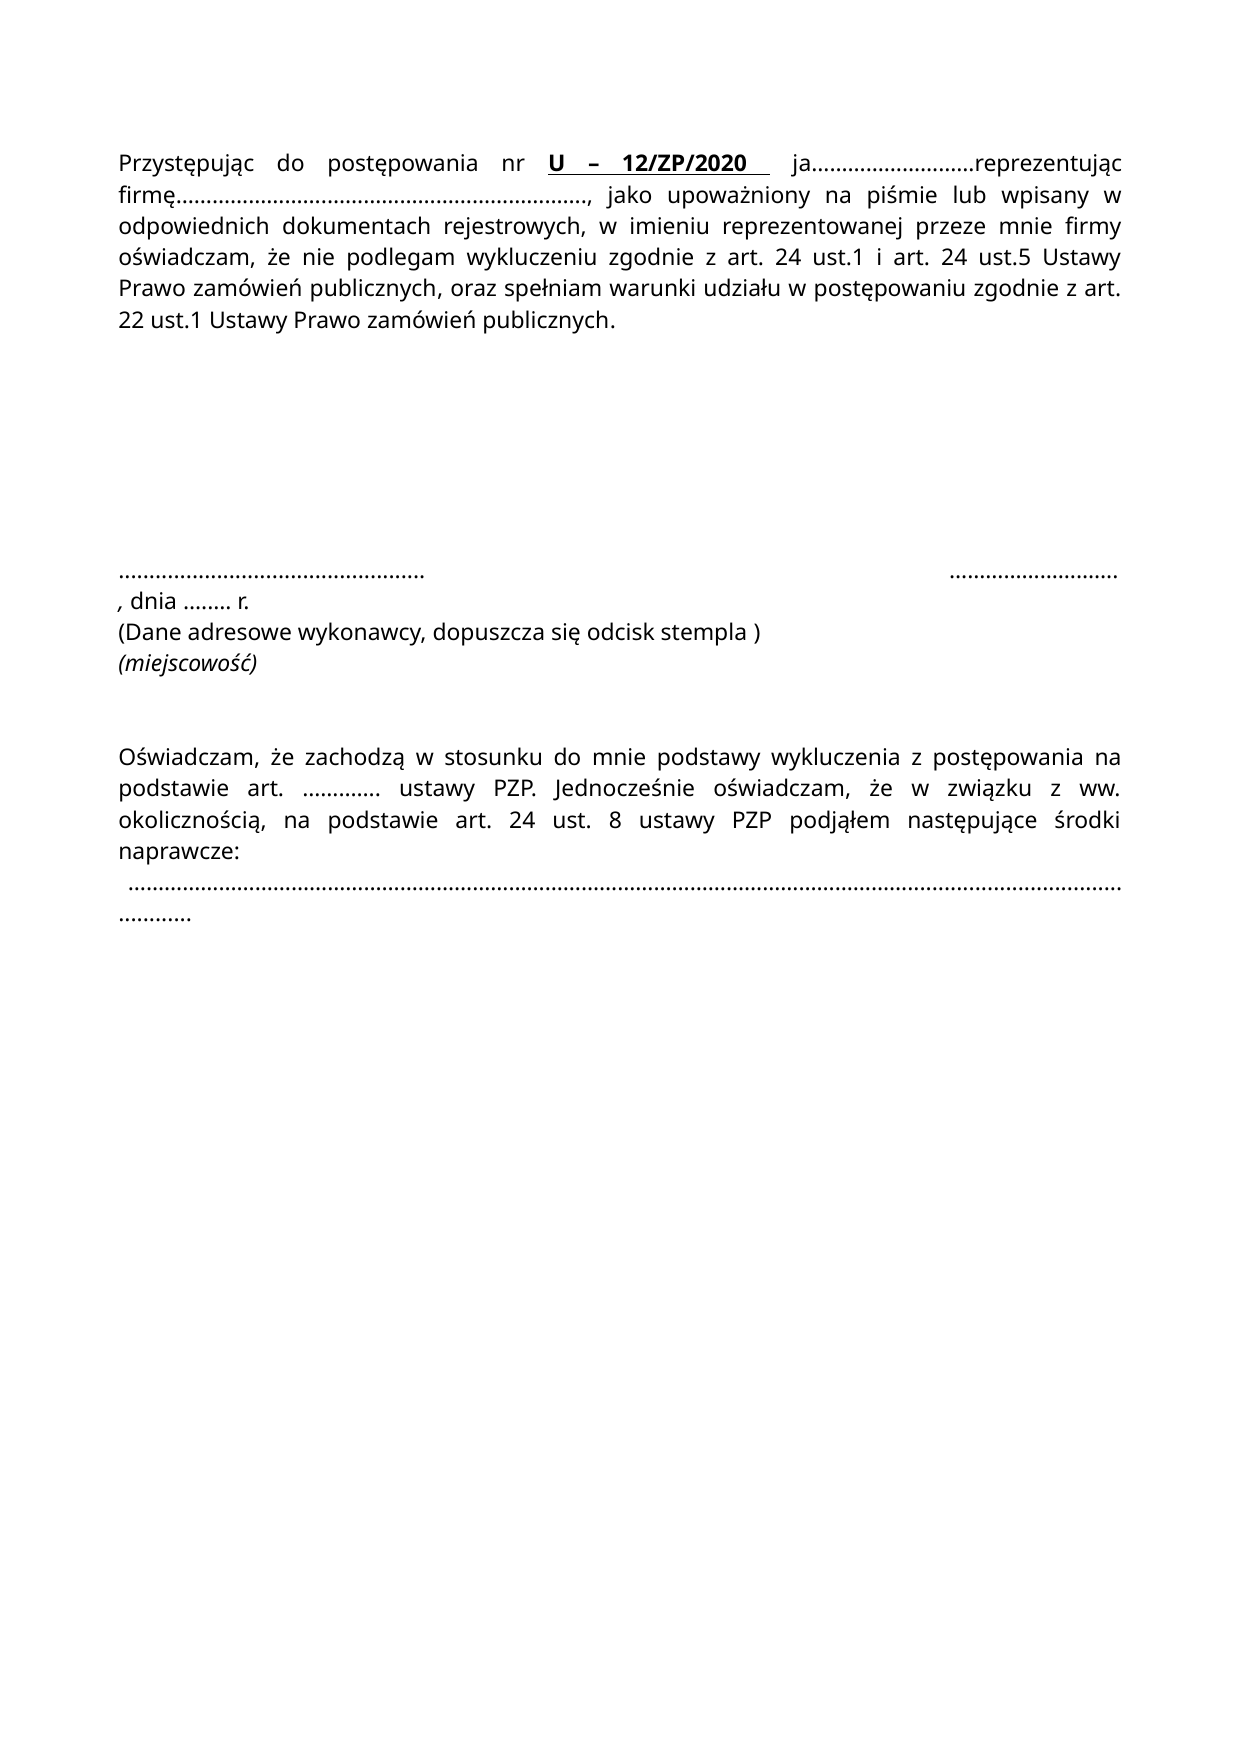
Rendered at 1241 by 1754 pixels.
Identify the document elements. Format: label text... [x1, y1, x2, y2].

text …………………………………………………………………………………………………………………............................................... [118, 866, 1122, 928]
text Przystępując do postępowania nr U – 12/ZP/2020 ja………………………reprezentując firmę…………………….……………………………………., jako upoważniony na piśmie lub wpisany w odpowiednich dokumentach rejestrowych, w imieniu reprezentowanej przeze mnie firmy oświadczam, że nie podlegam wykluczeniu zgodnie z art. 24 ust.1 i art. 24 ust.5 Ustawy Prawo zamówień publicznych, oraz spełniam warunki udziału w postępowaniu zgodnie z art. 22 ust.1 Ustawy Prawo zamówień publicznych. [118, 147, 1122, 335]
text (Dane adresowe wykonawcy, dopuszcza się odcisk stempla ) (miejscowość) [118, 616, 1122, 678]
text Oświadczam, że zachodzą w stosunku do mnie podstawy wykluczenia z postępowania na podstawie art. …………. ustawy PZP. Jednocześnie oświadczam, że w związku z ww. okolicznością, na podstawie art. 24 ust. 8 ustawy PZP podjąłem następujące środki naprawcze: [118, 741, 1122, 866]
text .................................................. ………………………. , dnia …..… r. [118, 553, 1122, 616]
